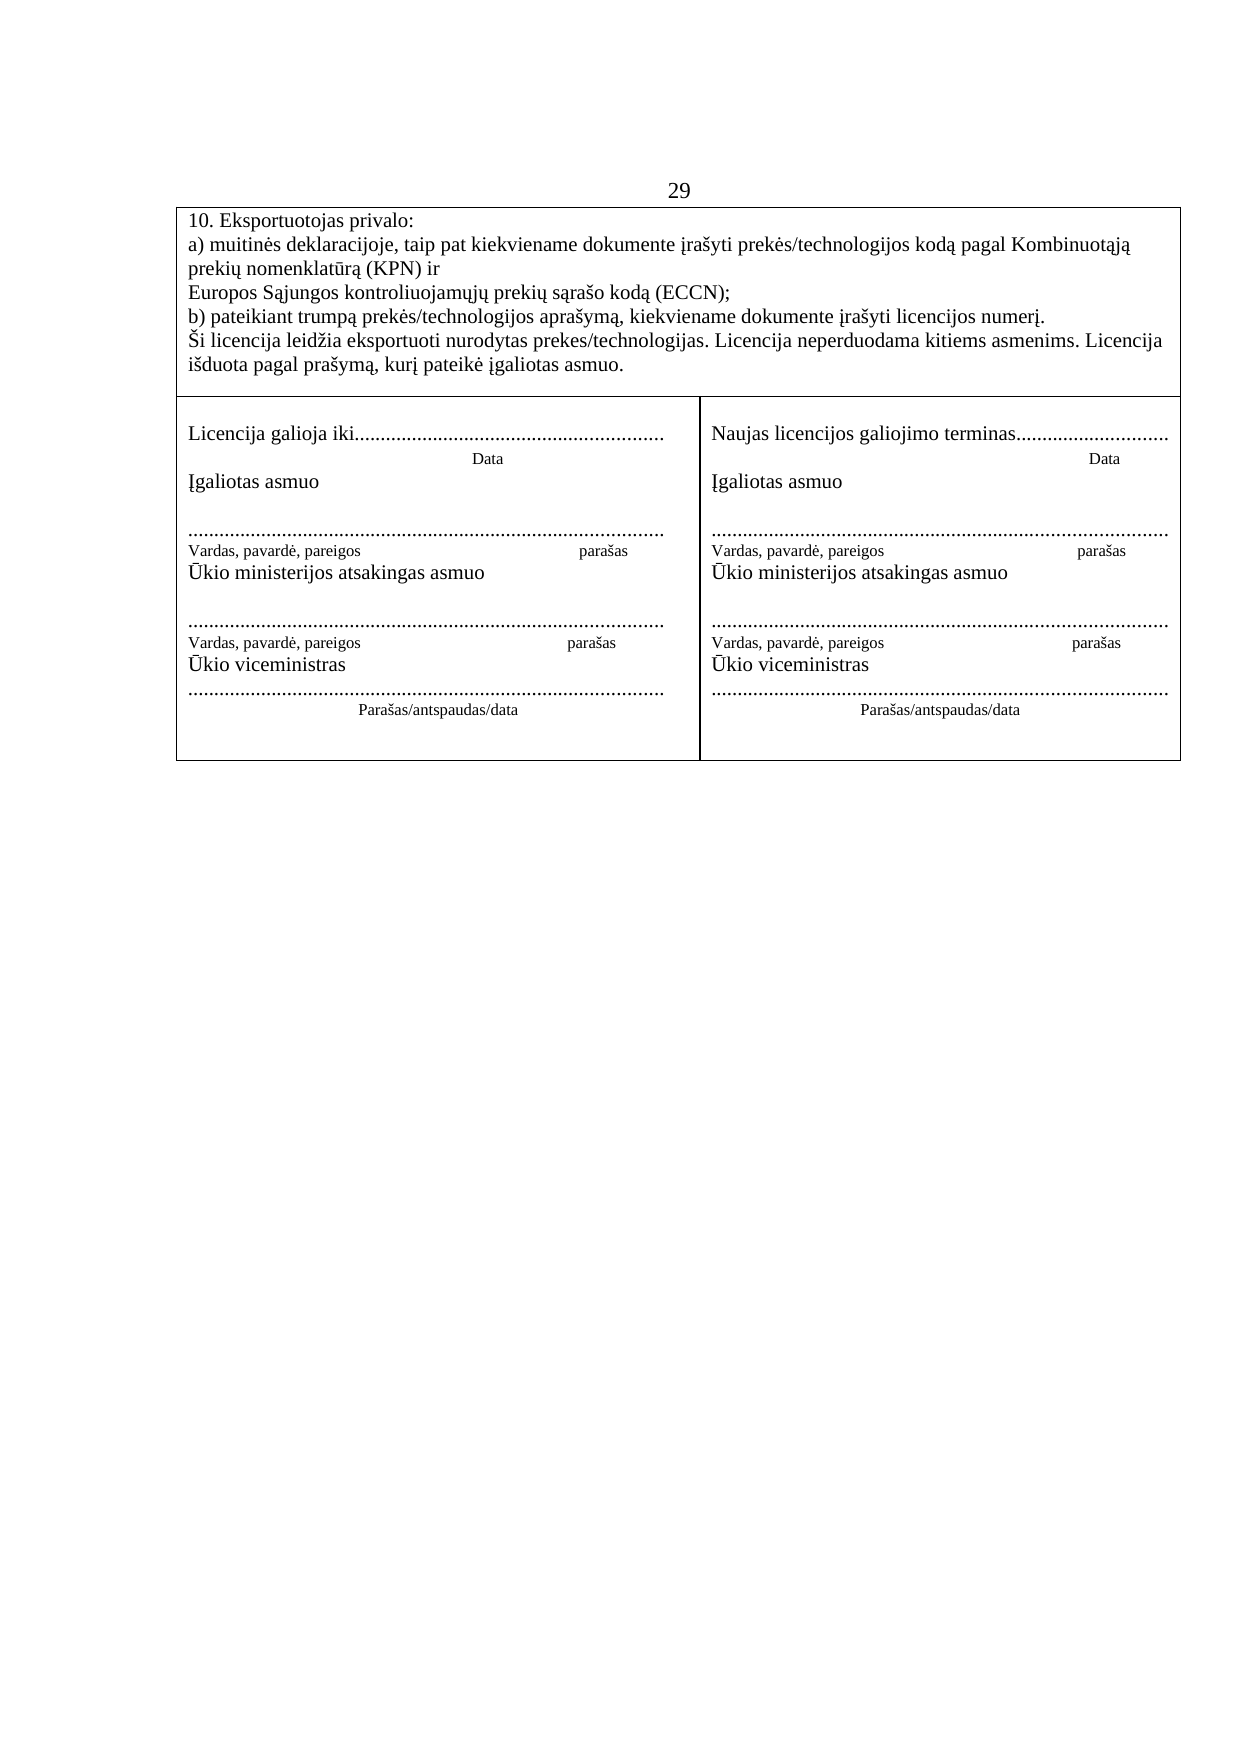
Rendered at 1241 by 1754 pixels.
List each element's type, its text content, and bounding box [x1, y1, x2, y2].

table_cell Licencija galioja iki Data Įgaliotas asmuo Vardas, pavardė, pareigos parašas Ūkio ministerijos atsakingas asmuo Vardas, pavardė, pareigos parašas Ūkio viceministras Parašas/antspaudas/data [177, 397, 699, 760]
table_cell Naujas licencijos galiojimo terminas Data Įgaliotas asmuo Vardas, pavardė, pareigos parašas Ūkio ministerijos atsakingas asmuo Vardas, pavardė, pareigos parašas Ūkio viceministras Parašas/antspaudas/data [701, 397, 1180, 760]
table_cell 10. Eksportuotojas privalo: a) muitinės deklaracijoje, taip pat kiekviename dokumente įrašyti prekės/technologijos kodą pagal Kombinuotąją prekių nomenklatūrą (KPN) ir Europos Sąjungos kontroliuojamųjų prekių sąrašo kodą (ECCN); b) pateikiant trumpą prekės/technologijos aprašymą, kiekviename dokumente įrašyti licencijos numerį. Ši licencija leidžia eksportuoti nurodytas prekes/technologijas. Licencija neperduodama kitiems asmenims. Licencija išduota pagal prašymą, kurį pateikė įgaliotas asmuo. [177, 208, 1180, 396]
